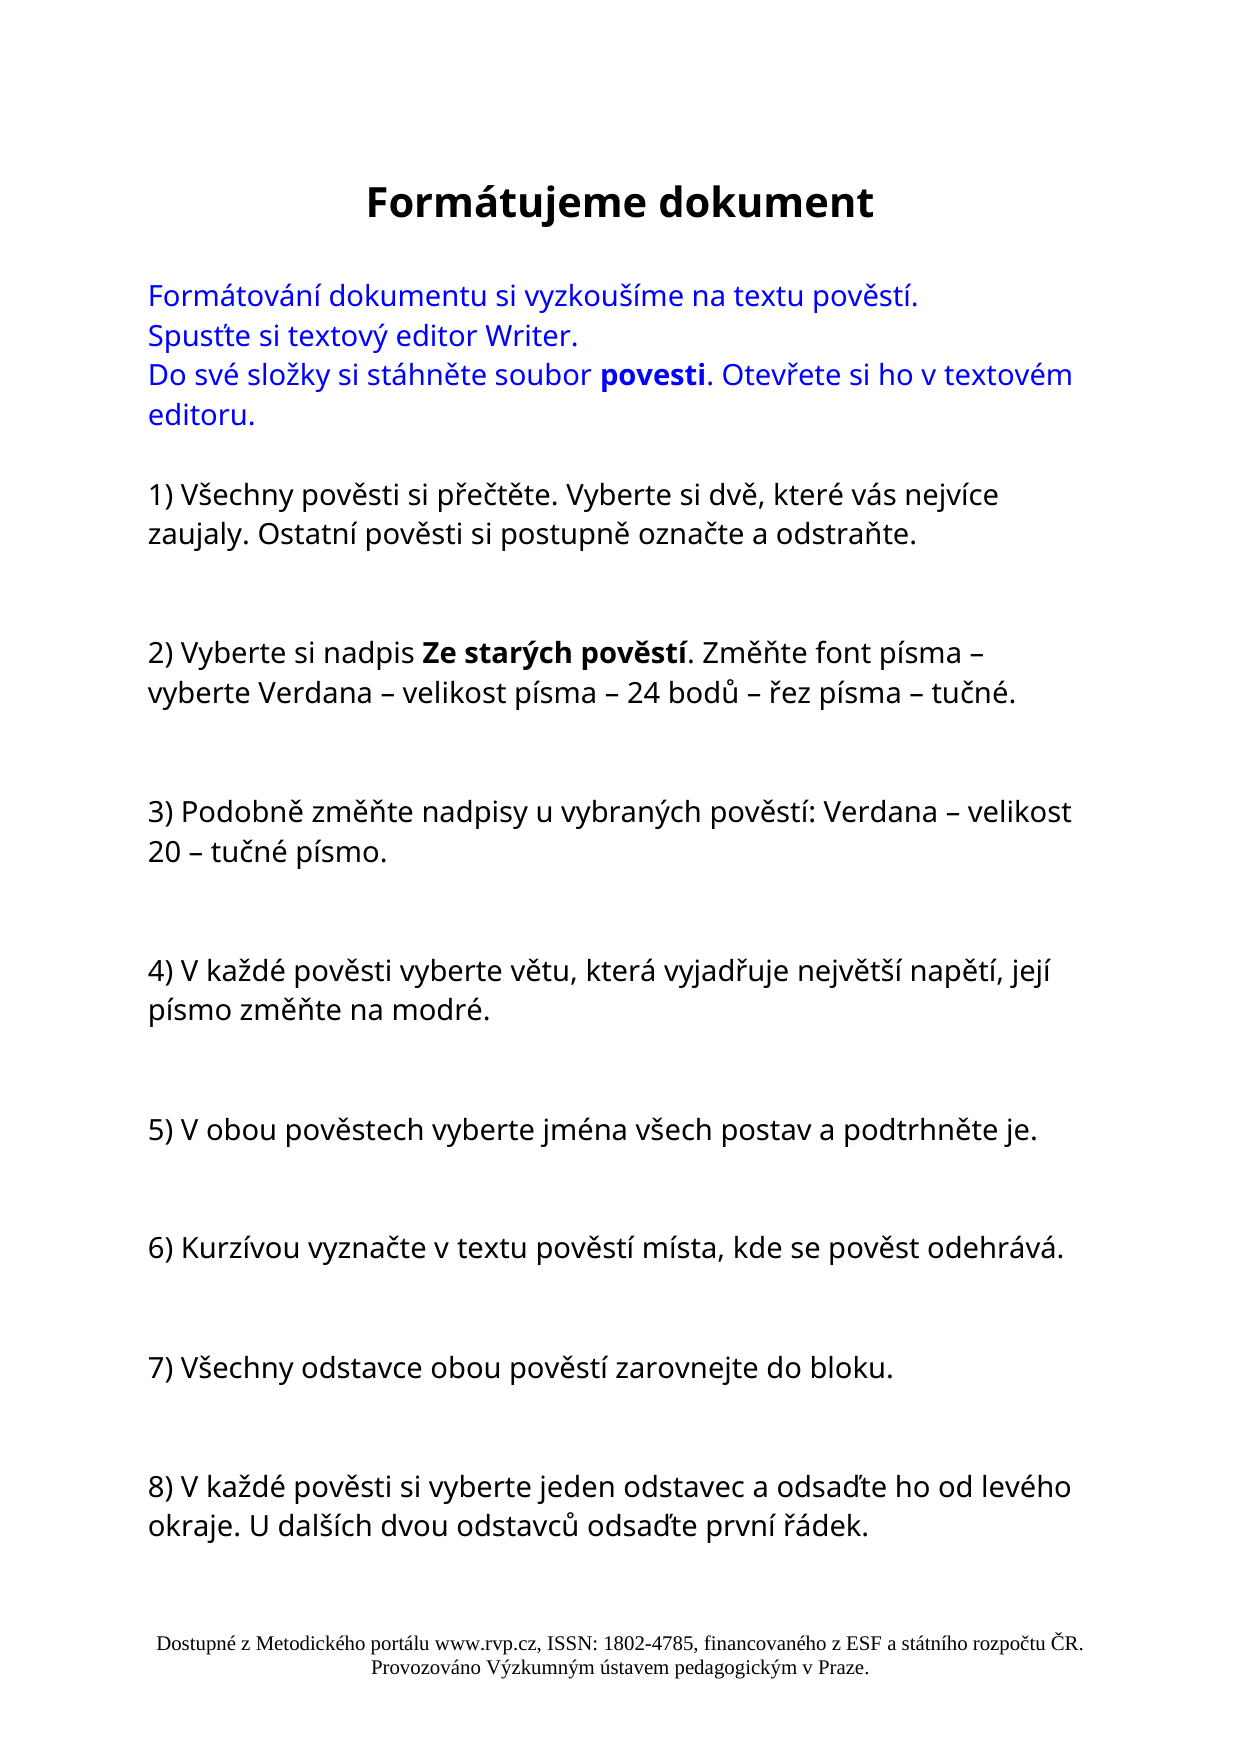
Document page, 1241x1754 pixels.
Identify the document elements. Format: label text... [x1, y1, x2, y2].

text 4) V každé pověsti vyberte větu, která vyjadřuje největší napětí, její písmo změňte na modré. [148, 950, 1092, 1029]
text 5) V obou pověstech vyberte jména všech postav a podtrhněte je. [148, 1109, 1092, 1148]
text Spusťte si textový editor Writer. [148, 315, 1092, 355]
text 7) Všechny odstavce obou pověstí zarovnejte do bloku. [148, 1347, 1092, 1387]
text 2) Vyberte si nadpis Ze starých pověstí. Změňte font písma – vyberte Verdana – velikost písma – 24 bodů – řez písma – tučné. [148, 632, 1092, 712]
subtitle Formátujeme dokument [148, 173, 1092, 229]
text Formátování dokumentu si vyzkoušíme na textu pověstí. [148, 275, 1092, 315]
text 1) Všechny pověsti si přečtěte. Vyberte si dvě, které vás nejvíce zaujaly. Ostatní pověsti si postupně označte a odstraňte. [148, 474, 1092, 553]
text 8) V každé pověsti si vyberte jeden odstavec a odsaďte ho od levého okraje. U dalších dvou odstavců odsaďte první řádek. [148, 1466, 1092, 1545]
text 3) Podobně změňte nadpisy u vybraných pověstí: Verdana – velikost 20 – tučné písmo. [148, 791, 1092, 871]
text 6) Kurzívou vyznačte v textu pověstí místa, kde se pověst odehrává. [148, 1228, 1092, 1267]
text Do své složky si stáhněte soubor povesti. Otevřete si ho v textovém editoru. [148, 355, 1092, 434]
